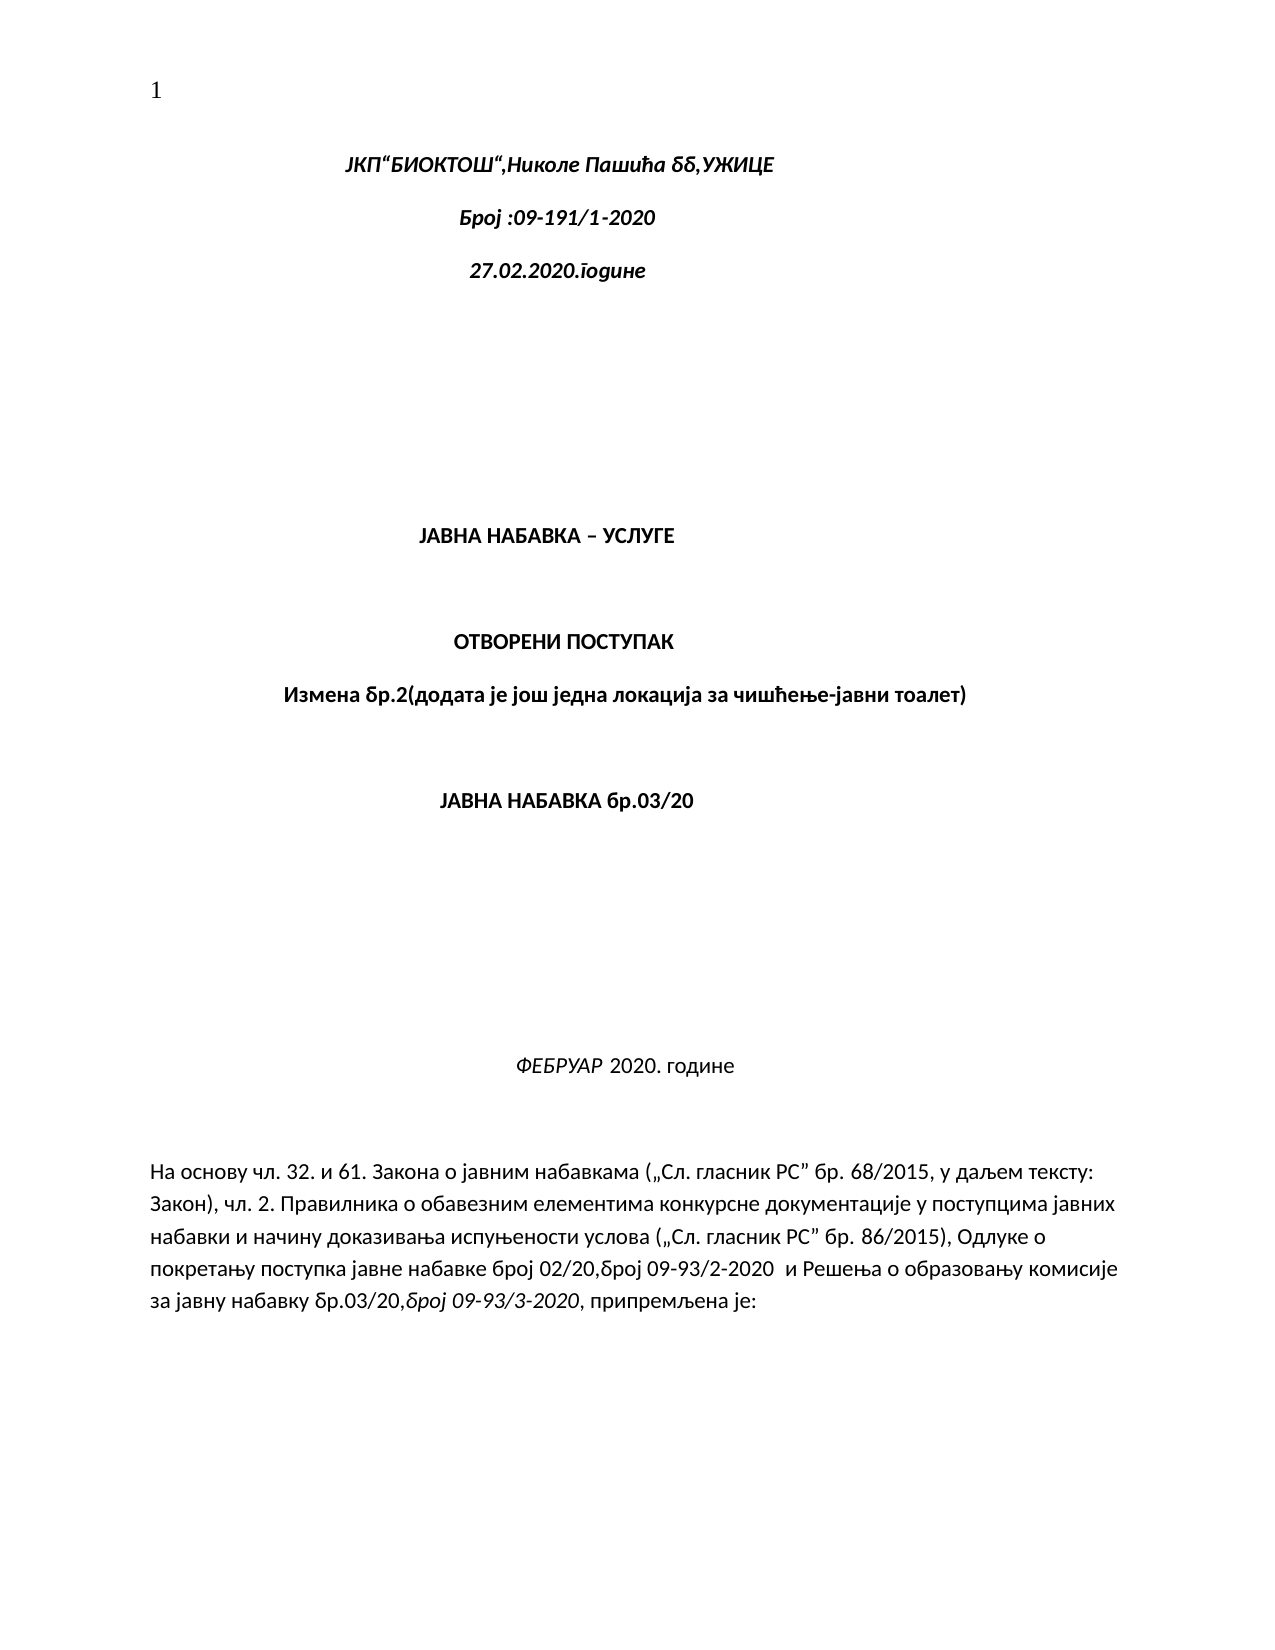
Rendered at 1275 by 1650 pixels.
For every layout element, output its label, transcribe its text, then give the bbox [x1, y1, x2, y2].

text ОТВОРЕНИ ПОСТУПАК [150, 627, 1125, 655]
text Број :09-191/1-2020 [150, 203, 1125, 231]
text ЈАВНА НАБАВКА бр.03/20 [150, 786, 1125, 814]
text ЈКП“БИОКТОШ“,Николе Пашића бб,УЖИЦЕ [150, 150, 1125, 178]
text На основу чл. 32. и 61. Закона о јавним набавкама („Сл. гласник РС” бр. 68/2015, у даљем тексту: Закон), чл. 2. Правилника о обавезним елементима конкурсне документације у поступцима јавних набавки и начину доказивања испуњености услова („Сл. гласник РС” бр. 86/2015), Одлуке о покретању поступка јавне набавке број 02/20,број 09-93/2-2020 и Решења о образовању комисије за јавну набавку бр.03/20,број 09-93/3-2020, припремљена је: [150, 1157, 1125, 1314]
text 27.02.2020.године [150, 256, 1125, 284]
text Измена бр.2(додата је још једна локација за чишћење-јавни тоалет) [150, 680, 1125, 708]
text ФЕБРУАР 2020. године [150, 1051, 1125, 1079]
text ЈАВНА НАБАВКА – УСЛУГЕ [150, 521, 1125, 549]
